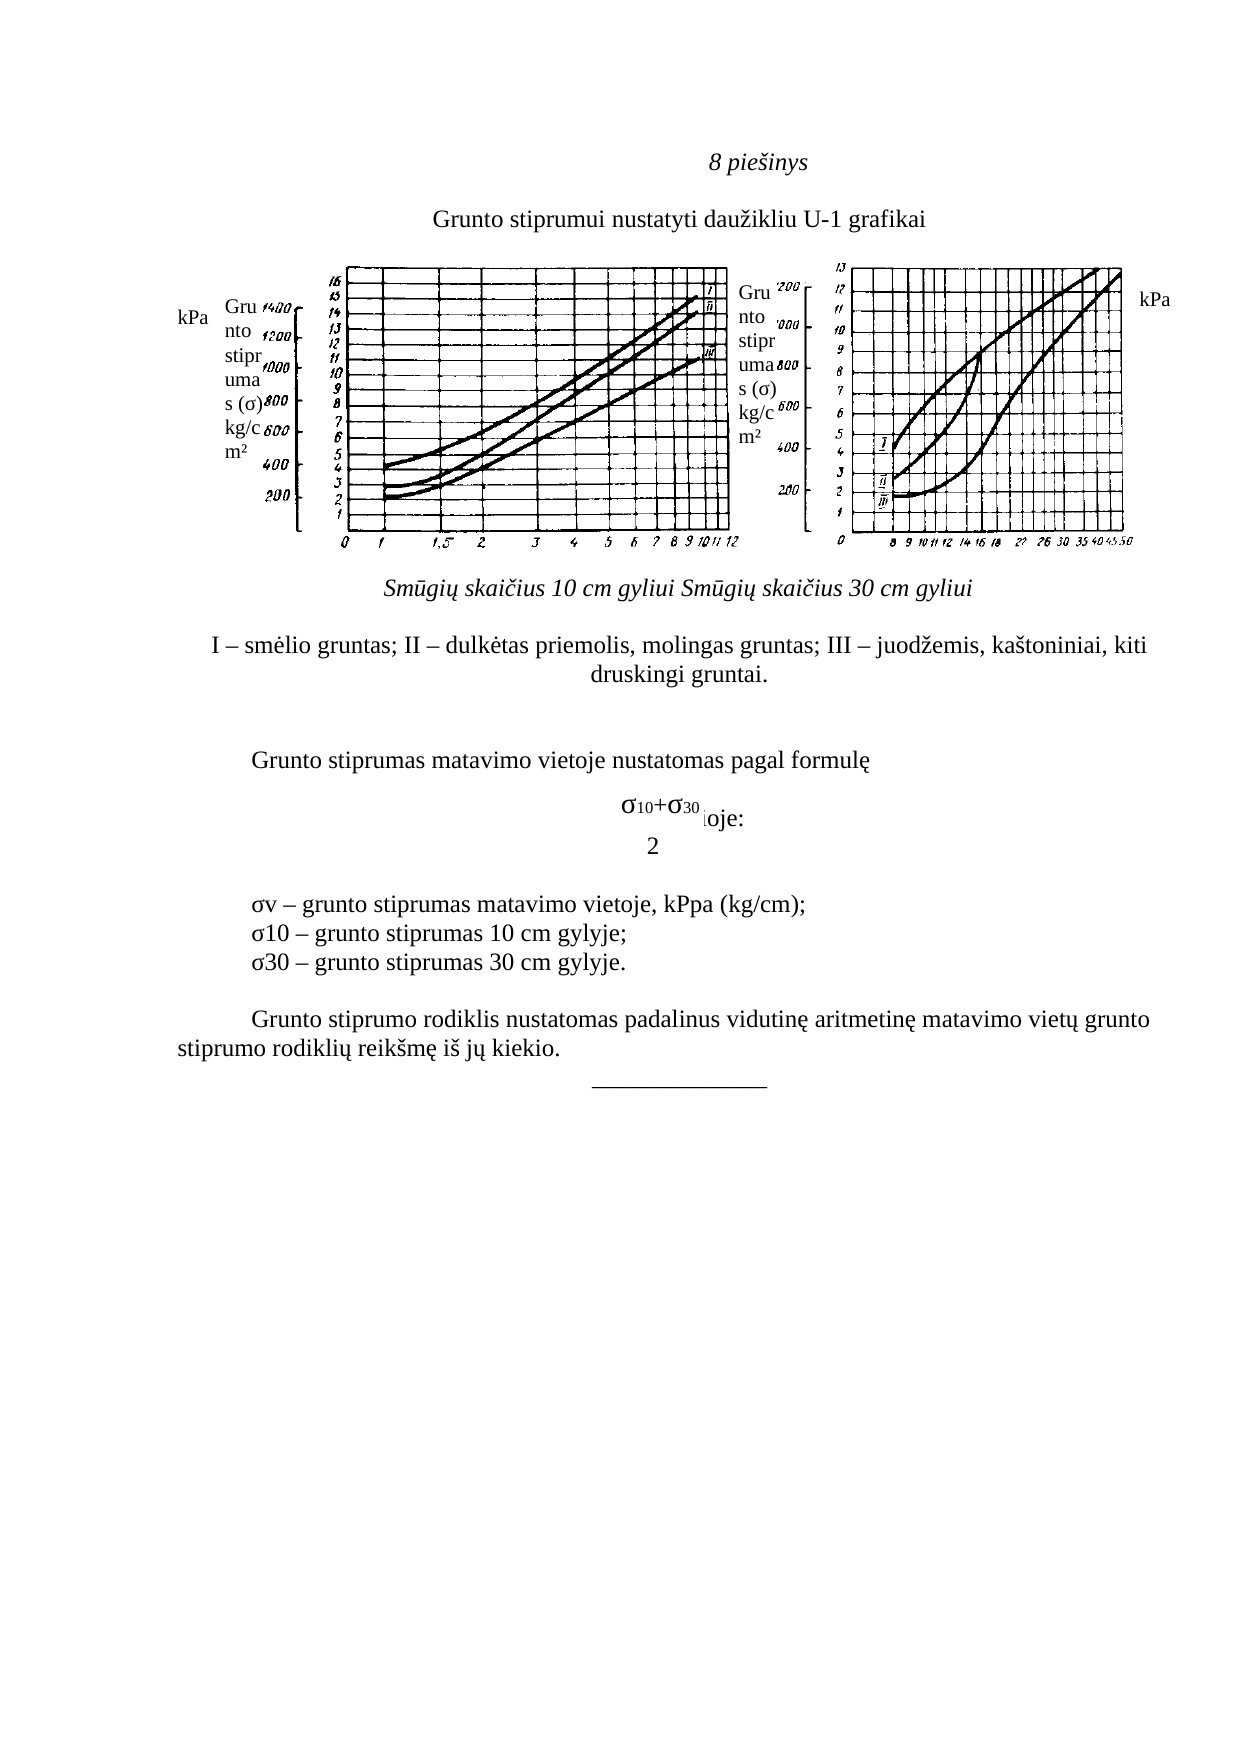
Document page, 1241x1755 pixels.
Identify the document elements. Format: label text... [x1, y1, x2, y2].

text I – smėlio gruntas; II – dulkėtas priemolis, molingas gruntas; III – juodžemis, kaštoniniai, kiti druskingi gruntai. [177, 630, 1181, 688]
text 2 [605, 831, 704, 859]
text Grunto stiprumas matavimo vietoje nustatomas pagal formulę [177, 745, 1181, 774]
text σ10 – grunto stiprumas 10 cm gylyje; [177, 918, 1181, 947]
text σv=, kurioje: [177, 803, 1181, 870]
text Grunto stiprumo rodiklis nustatomas padalinus vidutinę aritmetinę matavimo vietų grunto stiprumo rodiklių reikšmę iš jų kiekio. [177, 1004, 1181, 1062]
text ______________ [177, 1062, 1181, 1090]
text Grunto stiprumui nustatyti daužikliu U-1 grafikai [177, 204, 1181, 233]
text σ10+σ30 [605, 786, 704, 819]
text σv – grunto stiprumas matavimo vietoje, kPpa (kg/cm); [177, 889, 1181, 918]
text Grunto stiprumas (σ) kg/cm² [224, 294, 263, 463]
text kPa [177, 305, 216, 329]
text Grunto stiprumas (σ) kg/cm² [738, 280, 777, 448]
text 8 piešinys [177, 147, 1181, 176]
text Smūgių skaičius 10 cm gyliui Smūgių skaičius 30 cm gyliui [177, 573, 1181, 602]
text σ30 – grunto stiprumas 30 cm gylyje. [177, 947, 1181, 975]
text kPa [1139, 287, 1178, 311]
